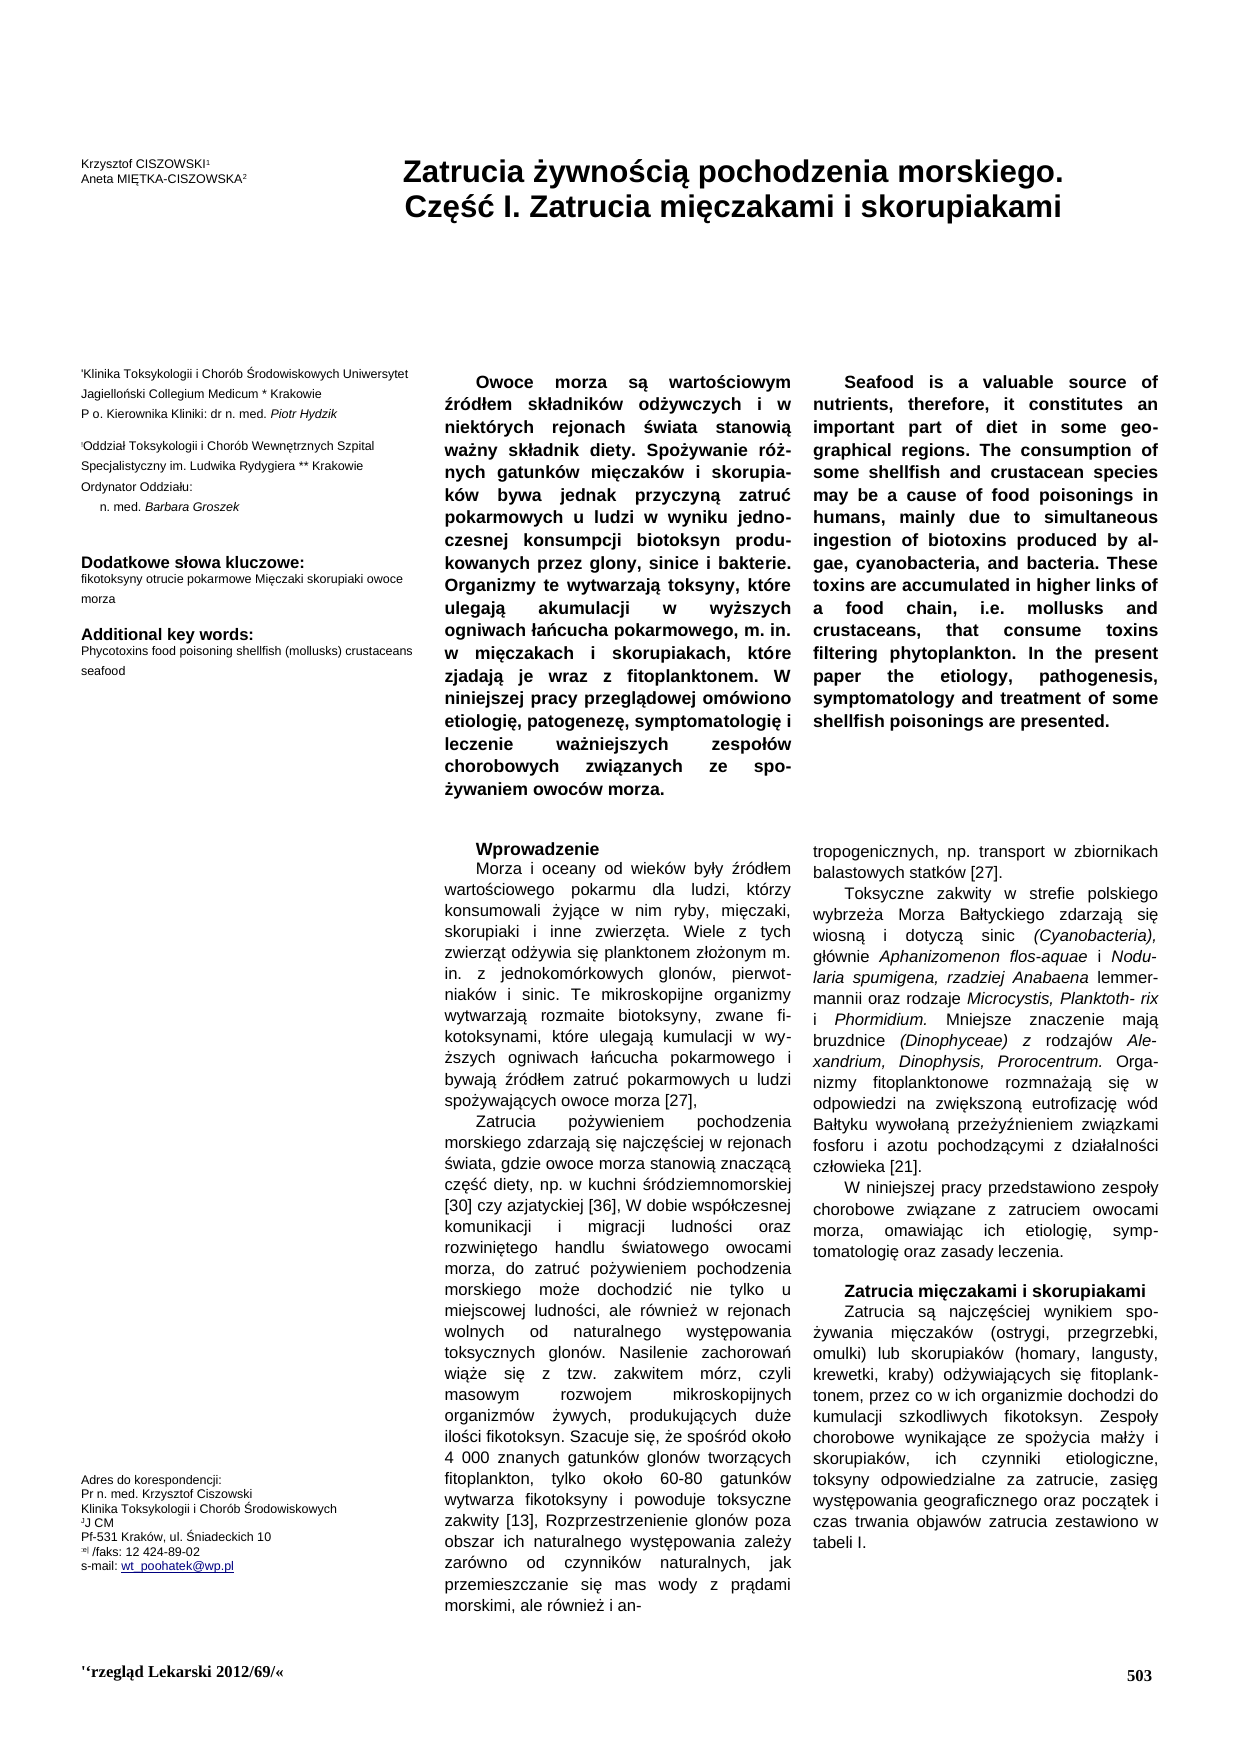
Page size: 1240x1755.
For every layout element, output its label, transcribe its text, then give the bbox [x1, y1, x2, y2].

text :e| /faks: 12 424-89-02 [81, 1544, 421, 1559]
text Klinika Toksykologii i Chorób Środowiskowych [81, 1501, 421, 1516]
text W niniejszej pracy przedstawiono ze­społy chorobowe związane z zatruciem owo­cami morza, omawiając ich etiologię, symp­tomatologię oraz zasady leczenia. [813, 1178, 1158, 1261]
text Wprowadzenie [444, 838, 791, 859]
text Zatrucia pożywieniem pochodzenia morskiego zdarzają się najczęściej w rejo­nach świata, gdzie owoce morza stanowią znaczącą część diety, np. w kuchni śród­ziemnomorskiej [30] czy azjatyckiej [36], W dobie współczesnej komunikacji i migracji ludności oraz rozwiniętego handlu świato­wego owocami morza, do zatruć pożywie­niem pochodzenia morskiego może docho­dzić nie tylko u miejscowej ludności, ale rów­nież w rejonach wolnych od naturalnego występowania toksycznych glonów. Nasile­nie zachorowań wiąże się z tzw. zakwitem mórz, czyli masowym rozwojem mikrosko­pijnych organizmów żywych, produkujących duże ilości fikotoksyn. Szacuje się, że spo­śród około 4 000 znanych gatunków glonów tworzących fitoplankton, tylko około 60-80 gatunków wytwarza fikotoksyny i powoduje toksyczne zakwity [13], Rozprzestrzenienie glonów poza obszar ich naturalnego wystę­powania zależy zarówno od czynników na­turalnych, jak przemieszczanie się mas wody z prądami morskimi, ale również i an- [444, 1111, 791, 1614]
text fikotoksyny otrucie pokarmowe Mięczaki skorupiaki owoce morza [81, 572, 421, 606]
text tropogenicznych, np. transport w zbiorni­kach balastowych statków [27]. [813, 842, 1158, 882]
text '‘rzegląd Lekarski 2012/69/« [81, 1662, 312, 1681]
subtitle Zatrucia żywnością pochodzenia morskiego. Część I. Zatrucia mięczakami i skorupiakami [309, 153, 1158, 224]
text n. med. Barbara Groszek [81, 499, 421, 514]
text Ordynator Oddziału: [81, 479, 421, 493]
text Zatrucia są najczęściej wynikiem spo­żywania mięczaków (ostrygi, przegrzebki, omulki) lub skorupiaków (homary, langusty, krewetki, kraby) odżywiających się fitoplank­tonem, przez co w ich organizmie dochodzi do kumulacji szkodliwych fikotoksyn. Zespo­ły chorobowe wynikające ze spożycia mał­ży i skorupiaków, ich czynniki etiologiczne, toksyny odpowiedzialne za zatrucie, zasięg występowania geograficznego oraz począ­tek i czas trwania objawów zatrucia zesta­wiono w tabeli I. [813, 1302, 1158, 1552]
text Adres do korespondencji: [81, 1473, 421, 1487]
text Phycotoxins food poisoning shellfish (mollusks) crustaceans seafood [81, 643, 421, 678]
text Seafood is a valuable source of nutrients, therefore, it constitutes an important part of diet in some geo­graphical regions. The consumption of some shellfish and crustacean species may be a cause of food poisonings in humans, mainly due to simultaneous ingestion of biotoxins produced by al­gae, cyanobacteria, and bacteria. These toxins are accumulated in higher links of a food chain, i.e. mollusks and crustaceans, that con­sume toxins filtering phytoplankton. In the present paper the etiology, pathogenesis, symptomatology and treatment of some shellfish poisonings are presented. [813, 372, 1158, 731]
text 'Klinika Toksykologii i Chorób Środowiskowych Uniwersytet Jagielloński Collegium Medicum * Krakowie [81, 367, 421, 401]
text s-mail: wt_poohatek@wp.pl [81, 1559, 421, 1573]
text Aneta MIĘTKA-CISZOWSKA2 [81, 171, 309, 186]
text Morza i oceany od wieków były źródłem wartościowego pokarmu dla ludzi, którzy konsumowali żyjące w nim ryby, mięczaki, skorupiaki i inne zwierzęta. Wiele z tych zwierząt odżywia się planktonem złożonym m. in. z jednokomórkowych glonów, pierwot­niaków i sinic. Te mikroskopijne organizmy wytwarzają rozmaite biotoksyny, zwane fi- kotoksynami, które ulegają kumulacji w wy­ższych ogniwach łańcucha pokarmowego i bywają źródłem zatruć pokarmowych u lu­dzi spożywających owoce morza [27], [444, 859, 791, 1109]
text JJ CM [81, 1516, 421, 1530]
text Owoce morza są wartościowym źródłem składników odżywczych i w niektórych rejonach świata stanowią ważny składnik diety. Spożywanie róż­nych gatunków mięczaków i skorupia­ków bywa jednak przyczyną zatruć pokarmowych u ludzi w wyniku jedno­czesnej konsumpcji biotoksyn produ­kowanych przez glony, sinice i bakte­rie. Organizmy te wytwarzają toksyny, które ulegają akumulacji w wyższych ogniwach łańcucha pokarmowego, m. in. w mięczakach i skorupiakach, któ­re zjadają je wraz z fitoplanktonem. W niniejszej pracy przeglądowej omówio­no etiologię, patogenezę, symptoma­tologię i leczenie ważniejszych zespo­łów chorobowych związanych ze spo­żywaniem owoców morza. [444, 372, 791, 799]
text Additional key words: [81, 624, 421, 643]
text Toksyczne zakwity w strefie polskiego wybrzeża Morza Bałtyckiego zdarzają się wiosną i dotyczą sinic (Cyanobacteria), głównie Aphanizomenon flos-aquae i Nodu- laria spumigena, rzadziej Anabaena lemmer- mannii oraz rodzaje Microcystis, Planktoth- rix i Phormidium. Mniejsze znaczenie mają bruzdnice (Dinophyceae) z rodzajów Ale- xandrium, Dinophysis, Prorocentrum. Orga­nizmy fitoplanktonowe rozmnażają się w odpowiedzi na zwiększoną eutrofizację wód Bałtyku wywołaną przeżyźnieniem związka­mi fosforu i azotu pochodzącymi z działal­ności człowieka [21]. [813, 884, 1158, 1176]
text Pr n. med. Krzysztof Ciszowski [81, 1487, 421, 1501]
text 503 [1127, 1666, 1156, 1685]
text !Oddział Toksykologii i Chorób Wewnętrznych Szpital Specjalistyczny im. Ludwika Rydygiera ** Krakowie [81, 439, 421, 473]
text Krzysztof CISZOWSKI1 [81, 157, 309, 171]
text Dodatkowe słowa kluczowe: [81, 553, 421, 572]
text P o. Kierownika Kliniki: dr n. med. Piotr Hydzik [81, 406, 421, 421]
text Zatrucia mięczakami i skorupiakami [813, 1281, 1158, 1302]
text Pf-531 Kraków, ul. Śniadeckich 10 [81, 1530, 421, 1544]
